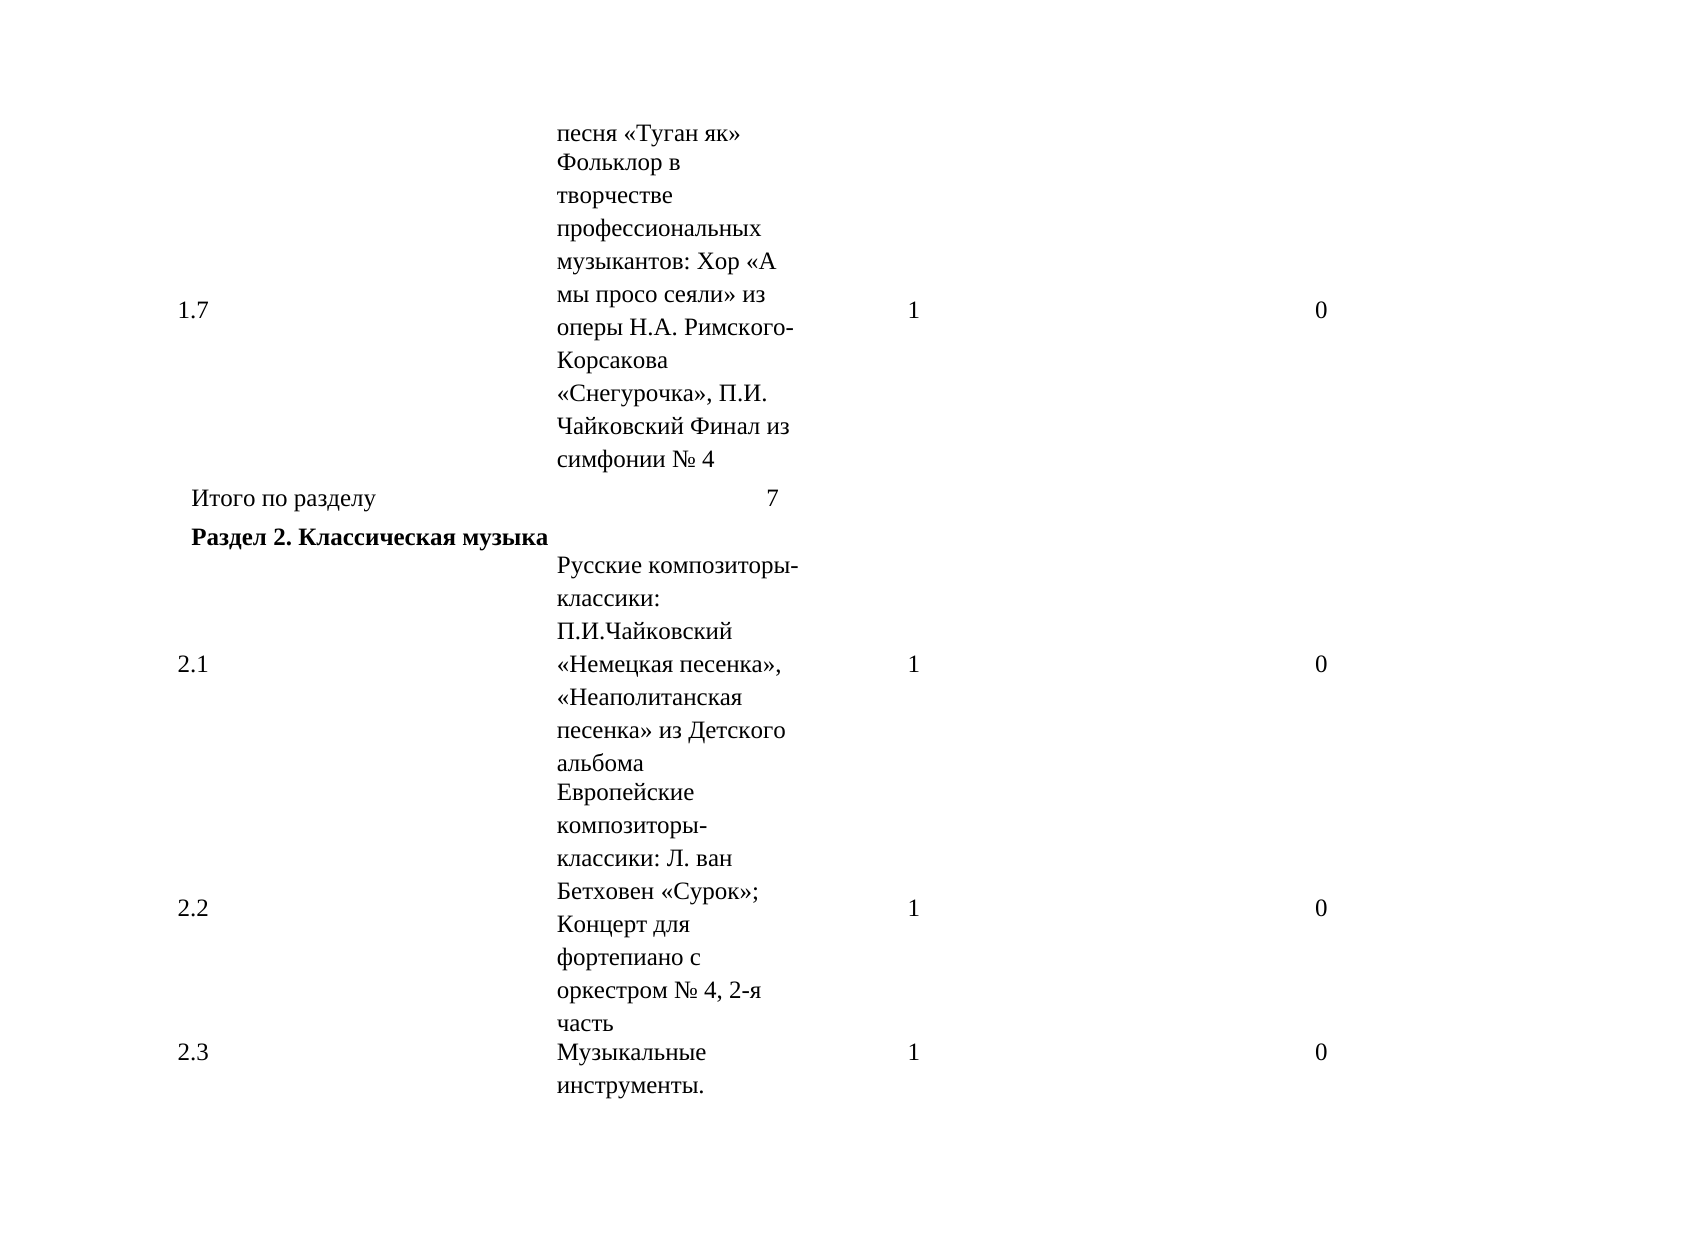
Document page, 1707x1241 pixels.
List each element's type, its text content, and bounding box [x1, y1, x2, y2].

table_cell 0 [1000, 550, 1628, 777]
table_cell 2.1 [166, 550, 531, 777]
table_cell 2.2 [166, 777, 531, 1037]
table_cell 0 [1000, 1037, 1628, 1099]
table_cell песня «Туган як» [531, 118, 814, 147]
table_cell 7 [531, 473, 999, 522]
table_cell Раздел 2. Классическая музыка [166, 522, 1628, 550]
table_cell 1 [814, 147, 999, 473]
table_cell 0 [1000, 147, 1628, 473]
table_cell [1000, 473, 1628, 522]
table_cell 0 [1000, 777, 1628, 1037]
table_cell [1000, 118, 1628, 147]
table_cell Фольклор в творчестве профессиональных музыкантов: Хор «А мы просо сеяли» из оперы Н.А. Римского-Корсакова «Снегурочка», П.И. Чайковский Финал из симфонии № 4 [531, 147, 814, 473]
table_cell Русские композиторы-классики: П.И.Чайковский «Немецкая песенка», «Неаполитанская песенка» из Детского альбома [531, 550, 814, 777]
table_cell 1 [814, 550, 999, 777]
table_cell [166, 118, 531, 147]
table_cell Музыкальные инструменты. [531, 1037, 814, 1099]
table_cell Итого по разделу [166, 473, 531, 522]
table_cell 2.3 [166, 1037, 531, 1099]
table_cell Европейские композиторы-классики: Л. ван Бетховен «Сурок»; Концерт для фортепиано с оркестром № 4, 2-я часть [531, 777, 814, 1037]
table_cell 1 [814, 777, 999, 1037]
table_cell 1 [814, 1037, 999, 1099]
table_cell [814, 118, 999, 147]
table_cell 1.7 [166, 147, 531, 473]
